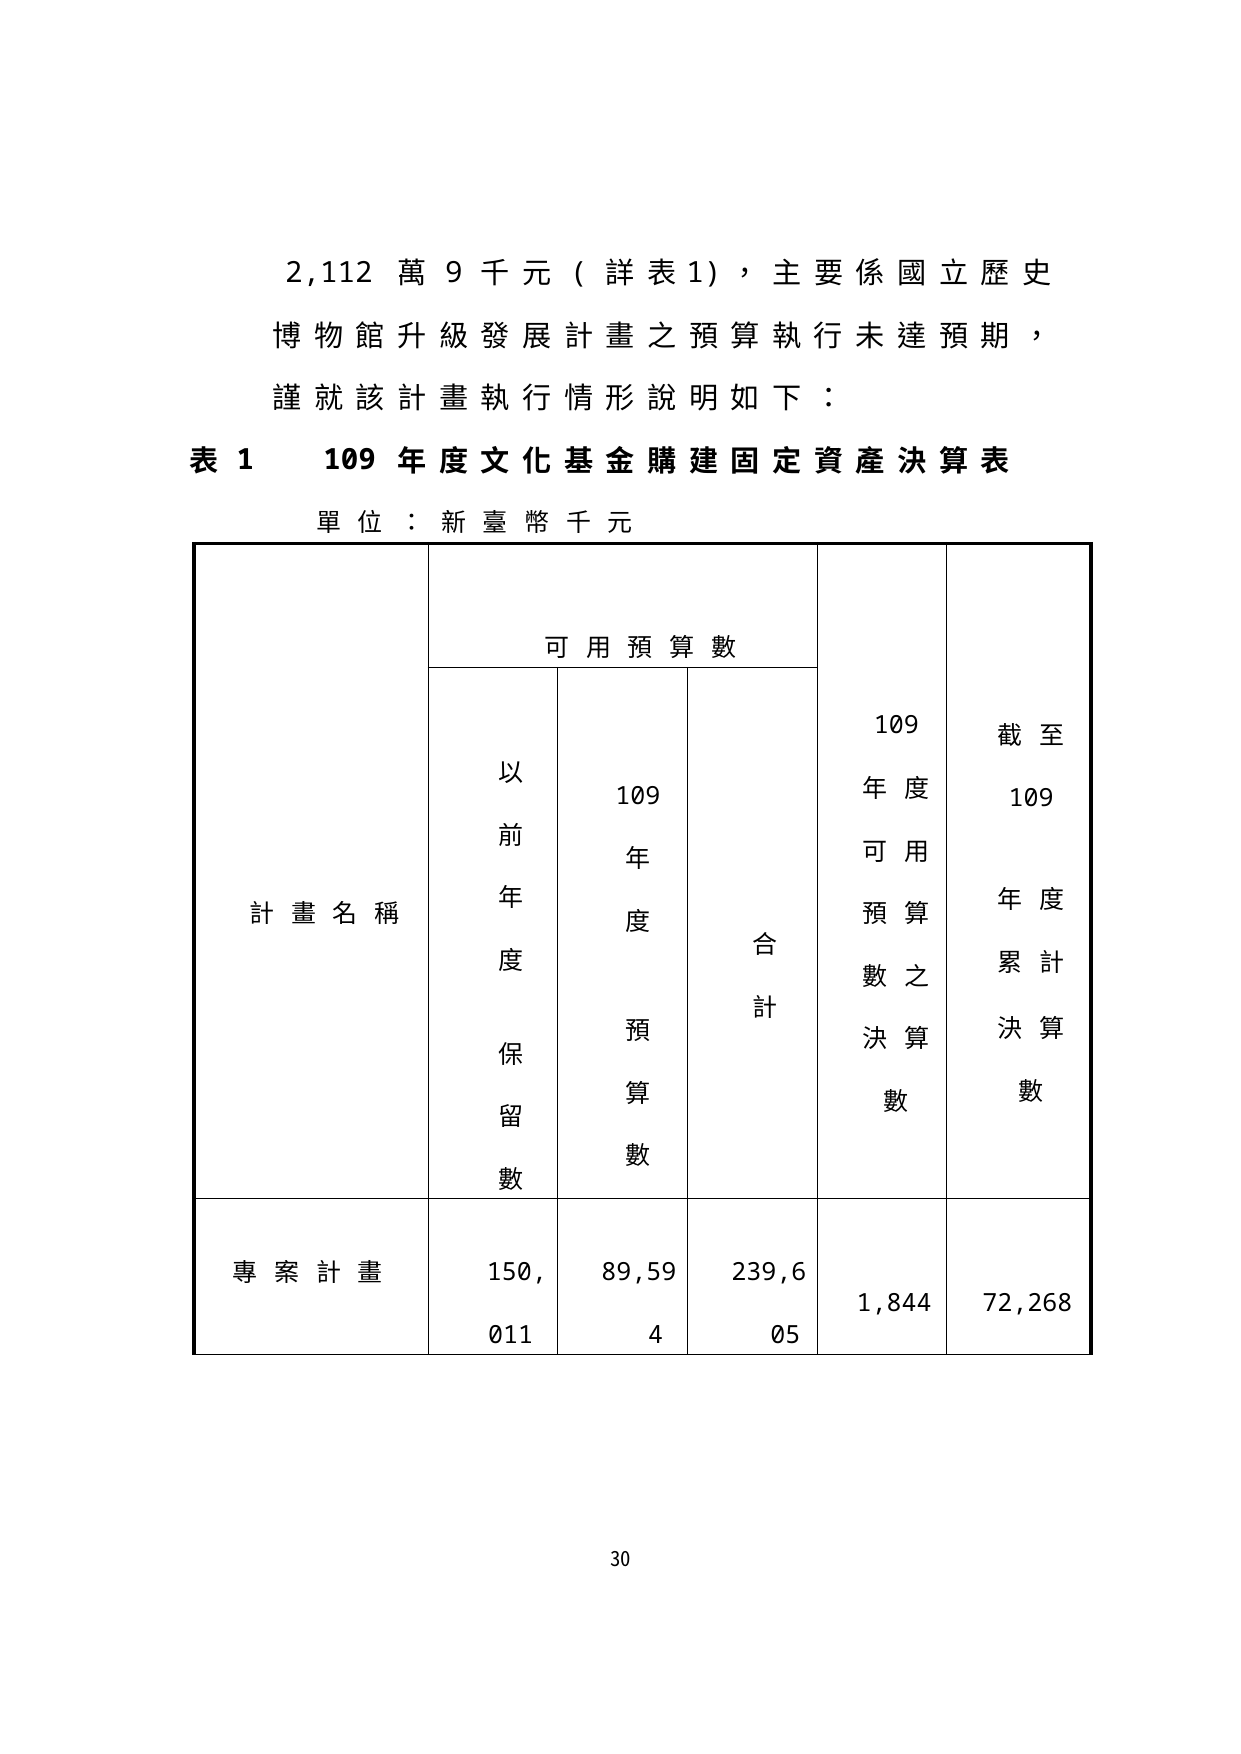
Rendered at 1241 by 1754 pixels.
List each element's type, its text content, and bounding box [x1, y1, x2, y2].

text 表1 109年度文化基金購建固定資產決算表 單位：新臺幣千元 [183, 417, 1058, 542]
text 2,112萬9千元(詳表1)，主要係國立歷史博物館升級發展計畫之預算執行未達預期，謹就該計畫執行情形說明如下： [242, 229, 1058, 417]
table_cell 專案計畫 [196, 1199, 428, 1354]
table_cell 1,844 [818, 1199, 946, 1354]
table_cell 以前年度 保留數 [429, 668, 557, 1198]
table_header 截至109 年度累計 決算數 [947, 545, 1089, 1198]
table_header 計畫名稱 [196, 545, 428, 1198]
table_header 109年度可用預算數之決算數 [818, 545, 946, 1198]
table_cell 89,594 [558, 1199, 687, 1354]
table_cell 239,605 [688, 1199, 817, 1354]
table_header 可用預算數 [429, 545, 817, 667]
table_cell 合 計 [688, 668, 817, 1198]
table_cell 72,268 [947, 1199, 1089, 1354]
table_cell 150,011 [429, 1199, 557, 1354]
table_cell 109年度 預算數 [558, 668, 687, 1198]
